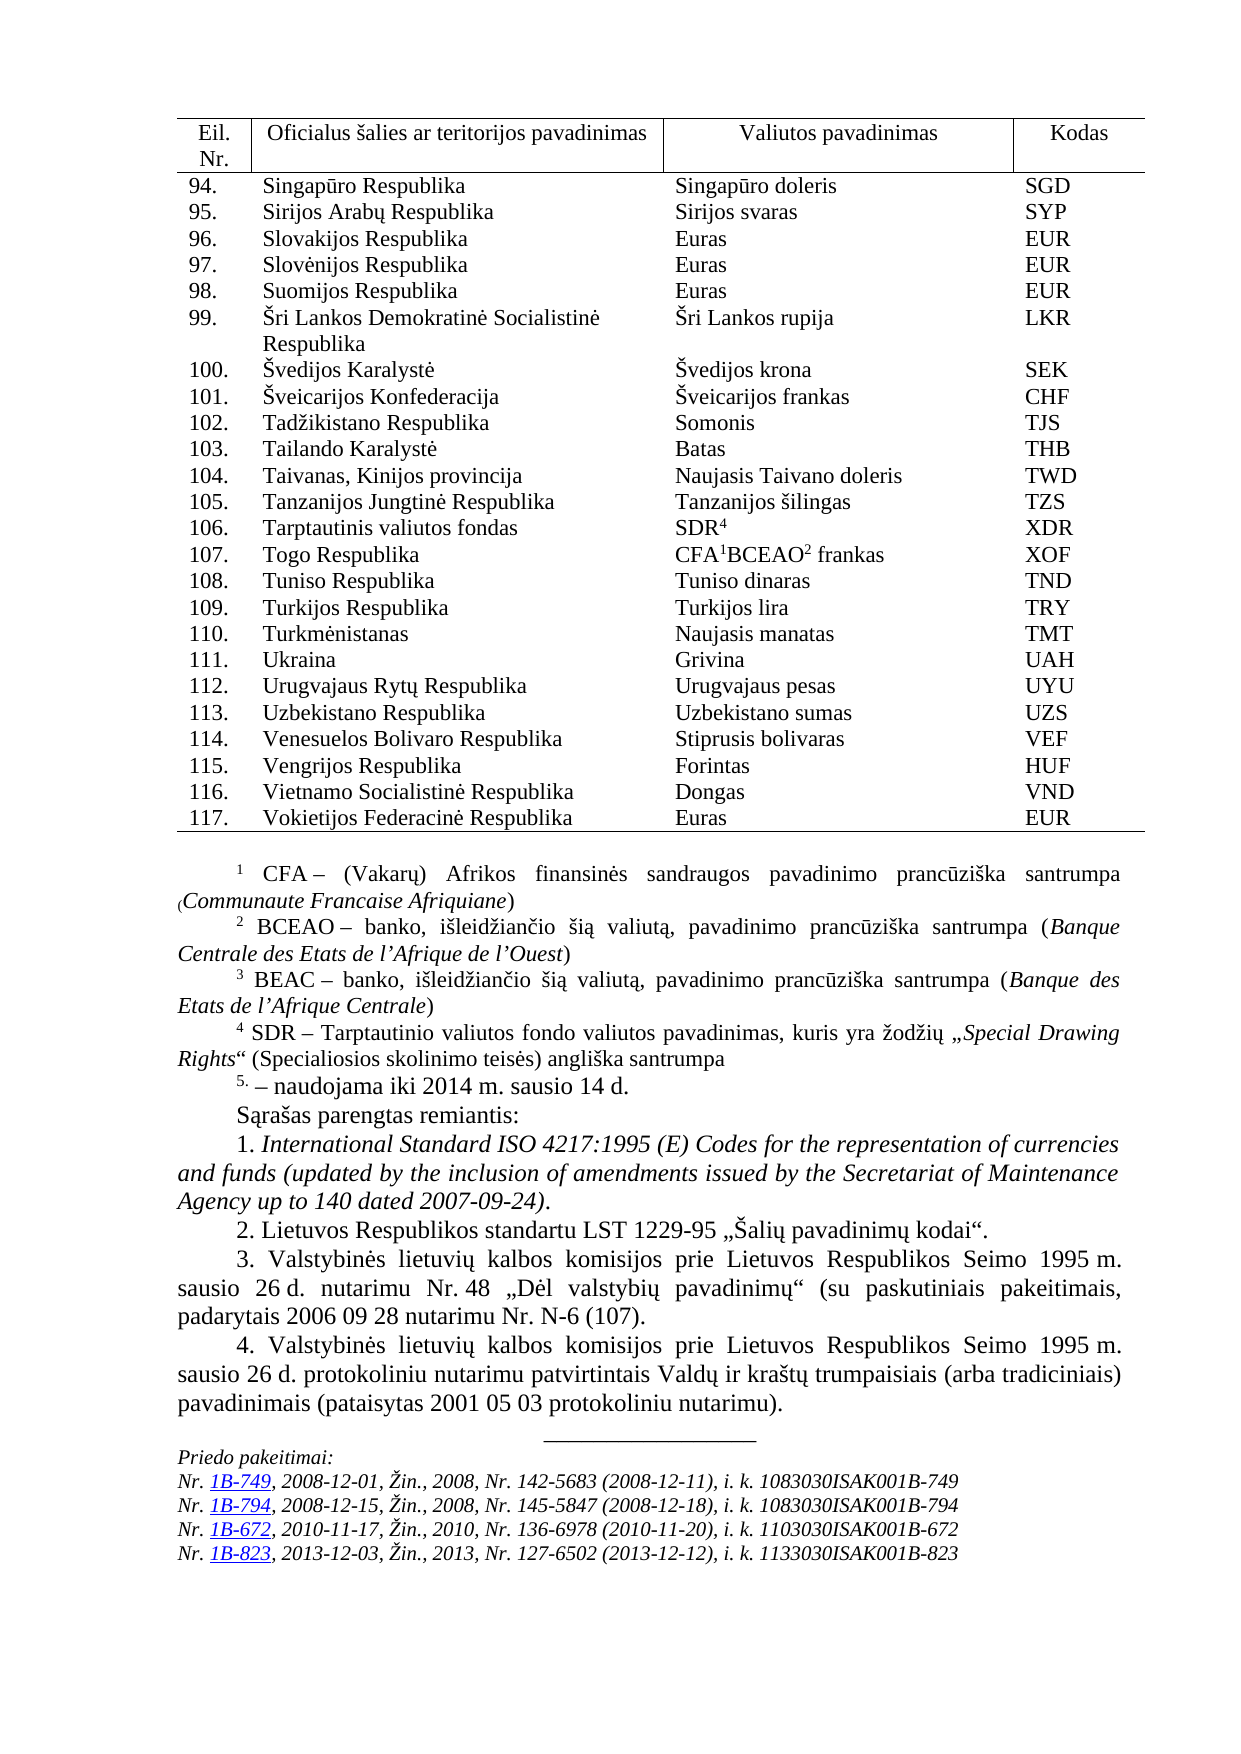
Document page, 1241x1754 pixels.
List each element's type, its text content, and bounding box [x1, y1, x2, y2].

text Nr. 1B-794, 2008-12-15, Žin., 2008, Nr. 145-5847 (2008-12-18), i. k. 1083030ISAK001B-794 [177, 1493, 1122, 1517]
table_cell Stiprusis bolivaras [664, 725, 1013, 752]
table_cell Somonis [664, 409, 1013, 435]
table_cell 115. [177, 752, 251, 778]
table_cell Tuniso Respublika [251, 567, 663, 593]
table_cell Singapūro doleris [664, 173, 1013, 198]
table_cell 111. [177, 646, 251, 673]
table_cell EUR [1014, 225, 1144, 251]
table_cell Euras [664, 225, 1013, 251]
table_cell 106. [177, 515, 251, 541]
text Nr. 1B-672, 2010-11-17, Žin., 2010, Nr. 136-6978 (2010-11-20), i. k. 1103030ISAK001B-672 [177, 1517, 1122, 1541]
table_cell UAH [1014, 646, 1144, 673]
table_cell Naujasis Taivano doleris [664, 462, 1013, 488]
text Nr. 1B-823, 2013-12-03, Žin., 2013, Nr. 127-6502 (2013-12-12), i. k. 1133030ISAK001B-823 [177, 1541, 1122, 1565]
table_header Oficialus šalies ar teritorijos pavadinimas [252, 119, 663, 172]
table_cell 95. [177, 198, 251, 224]
table_cell Uzbekistano Respublika [251, 699, 663, 725]
table_cell Šri Lankos rupija [664, 304, 1013, 356]
table_cell 94. [177, 173, 251, 198]
table_cell 96. [177, 225, 251, 251]
table_cell 108. [177, 567, 251, 593]
table_cell Turkijos Respublika [251, 594, 663, 620]
table_cell 105. [177, 488, 251, 514]
table_cell Tuniso dinaras [664, 567, 1013, 593]
text 1. International Standard ISO 4217:1995 (E) Codes for the representation of currencies and funds (updated by the inclusion of amendments issued by the Secretariat of Maintenance Agency up to 140 dated 2007-09-24). [177, 1129, 1122, 1215]
table_cell Tanzanijos šilingas [664, 488, 1013, 514]
table_cell 117. [177, 804, 251, 831]
table_cell 109. [177, 594, 251, 620]
table_cell TZS [1014, 488, 1144, 514]
table_cell Sirijos svaras [664, 198, 1013, 224]
table_cell Vengrijos Respublika [251, 752, 663, 778]
table_cell CHF [1014, 383, 1144, 409]
text Priedo pakeitimai: [177, 1445, 1122, 1469]
table_cell Švedijos krona [664, 356, 1013, 383]
table_cell Tarptautinis valiutos fondas [251, 515, 663, 541]
table_cell Euras [664, 804, 1013, 831]
table_cell XOF [1014, 541, 1144, 567]
table_cell CFA1BCEAO2 frankas [664, 541, 1013, 567]
table_cell 112. [177, 673, 251, 699]
table_cell XDR [1014, 515, 1144, 541]
table_cell Turkmėnistanas [251, 620, 663, 646]
table_cell TRY [1014, 594, 1144, 620]
table_cell UYU [1014, 673, 1144, 699]
text 3 BEAC – banko, išleidžiančio šią valiutą, pavadinimo prancūziška santrumpa (Banque des Etats de l’Afrique Centrale) [177, 966, 1122, 1019]
table_cell SEK [1014, 356, 1144, 383]
table_cell 110. [177, 620, 251, 646]
table_cell Šveicarijos frankas [664, 383, 1013, 409]
table_cell Uzbekistano sumas [664, 699, 1013, 725]
text 5. – naudojama iki 2014 m. sausio 14 d. [177, 1071, 1122, 1100]
table_cell TND [1014, 567, 1144, 593]
table_cell TMT [1014, 620, 1144, 646]
table_cell 99. [177, 304, 251, 356]
table_cell Taivanas, Kinijos provincija [251, 462, 663, 488]
table_cell Singapūro Respublika [251, 173, 663, 198]
table_cell EUR [1014, 251, 1144, 277]
table_cell TWD [1014, 462, 1144, 488]
table_cell EUR [1014, 277, 1144, 304]
text 2 BCEAO – banko, išleidžiančio šią valiutą, pavadinimo prancūziška santrumpa (Banque Centrale des Etats de l’Afrique de l’Ouest) [177, 913, 1122, 966]
table_cell LKR [1014, 304, 1144, 356]
table_cell Venesuelos Bolivaro Respublika [251, 725, 663, 752]
table_cell Tailando Karalystė [251, 435, 663, 462]
table_cell 104. [177, 462, 251, 488]
table_header Kodas [1014, 119, 1144, 172]
table_cell Sirijos Arabų Respublika [251, 198, 663, 224]
table_cell SDR4 [664, 515, 1013, 541]
table_cell Šveicarijos Konfederacija [251, 383, 663, 409]
text 4 SDR – Tarptautinio valiutos fondo valiutos pavadinimas, kuris yra žodžių „Special Drawing Rights“ (Specialiosios skolinimo teisės) angliška santrumpa [177, 1019, 1122, 1071]
table_cell EUR [1014, 804, 1144, 831]
table_cell 100. [177, 356, 251, 383]
table_cell Slovakijos Respublika [251, 225, 663, 251]
table_cell 116. [177, 778, 251, 804]
table_cell Togo Respublika [251, 541, 663, 567]
table_cell 114. [177, 725, 251, 752]
table_cell Tanzanijos Jungtinė Respublika [251, 488, 663, 514]
text 4. Valstybinės lietuvių kalbos komisijos prie Lietuvos Respublikos Seimo 1995 m. sausio 26 d. protokoliniu nutarimu patvirtintais Valdų ir kraštų trumpaisiais (arba tradiciniais) pavadinimais (pataisytas 2001 05 03 protokoliniu nutarimu). [177, 1330, 1122, 1416]
table_cell UZS [1014, 699, 1144, 725]
table_cell Vietnamo Socialistinė Respublika [251, 778, 663, 804]
table_header Eil. Nr. [177, 119, 251, 172]
text _________________ [177, 1416, 1122, 1445]
table_cell Ukraina [251, 646, 663, 673]
table_cell VEF [1014, 725, 1144, 752]
text Sąrašas parengtas remiantis: [177, 1100, 1122, 1129]
table_cell Batas [664, 435, 1013, 462]
table_cell 97. [177, 251, 251, 277]
table_cell SGD [1014, 173, 1144, 198]
table_cell Urugvajaus Rytų Respublika [251, 673, 663, 699]
table_cell Suomijos Respublika [251, 277, 663, 304]
table_cell Naujasis manatas [664, 620, 1013, 646]
table_header Valiutos pavadinimas [664, 119, 1013, 172]
table_cell Euras [664, 251, 1013, 277]
table_cell TJS [1014, 409, 1144, 435]
table_cell Grivina [664, 646, 1013, 673]
table_cell 103. [177, 435, 251, 462]
table_cell Tadžikistano Respublika [251, 409, 663, 435]
table_cell Vokietijos Federacinė Respublika [251, 804, 663, 831]
table_cell Forintas [664, 752, 1013, 778]
table_cell Turkijos lira [664, 594, 1013, 620]
table_cell Šri Lankos Demokratinė Socialistinė Respublika [251, 304, 663, 356]
text Nr. 1B-749, 2008-12-01, Žin., 2008, Nr. 142-5683 (2008-12-11), i. k. 1083030ISAK001B-749 [177, 1469, 1122, 1493]
table_cell VND [1014, 778, 1144, 804]
text 1 CFA – (Vakarų) Afrikos finansinės sandraugos pavadinimo prancūziška santrumpa (Communaute Francaise Afriquiane) [177, 861, 1122, 913]
table_cell 101. [177, 383, 251, 409]
table_cell 102. [177, 409, 251, 435]
table_cell SYP [1014, 198, 1144, 224]
text 2. Lietuvos Respublikos standartu LST 1229-95 „Šalių pavadinimų kodai“. [177, 1215, 1122, 1244]
table_cell Euras [664, 277, 1013, 304]
table_cell Dongas [664, 778, 1013, 804]
table_cell Slovėnijos Respublika [251, 251, 663, 277]
table_cell HUF [1014, 752, 1144, 778]
table_cell THB [1014, 435, 1144, 462]
table_cell Urugvajaus pesas [664, 673, 1013, 699]
table_cell 98. [177, 277, 251, 304]
table_cell 107. [177, 541, 251, 567]
text 3. Valstybinės lietuvių kalbos komisijos prie Lietuvos Respublikos Seimo 1995 m. sausio 26 d. nutarimu Nr. 48 „Dėl valstybių pavadinimų“ (su paskutiniais pakeitimais, padarytais 2006 09 28 nutarimu Nr. N-6 (107). [177, 1244, 1122, 1330]
table_cell Švedijos Karalystė [251, 356, 663, 383]
table_cell 113. [177, 699, 251, 725]
